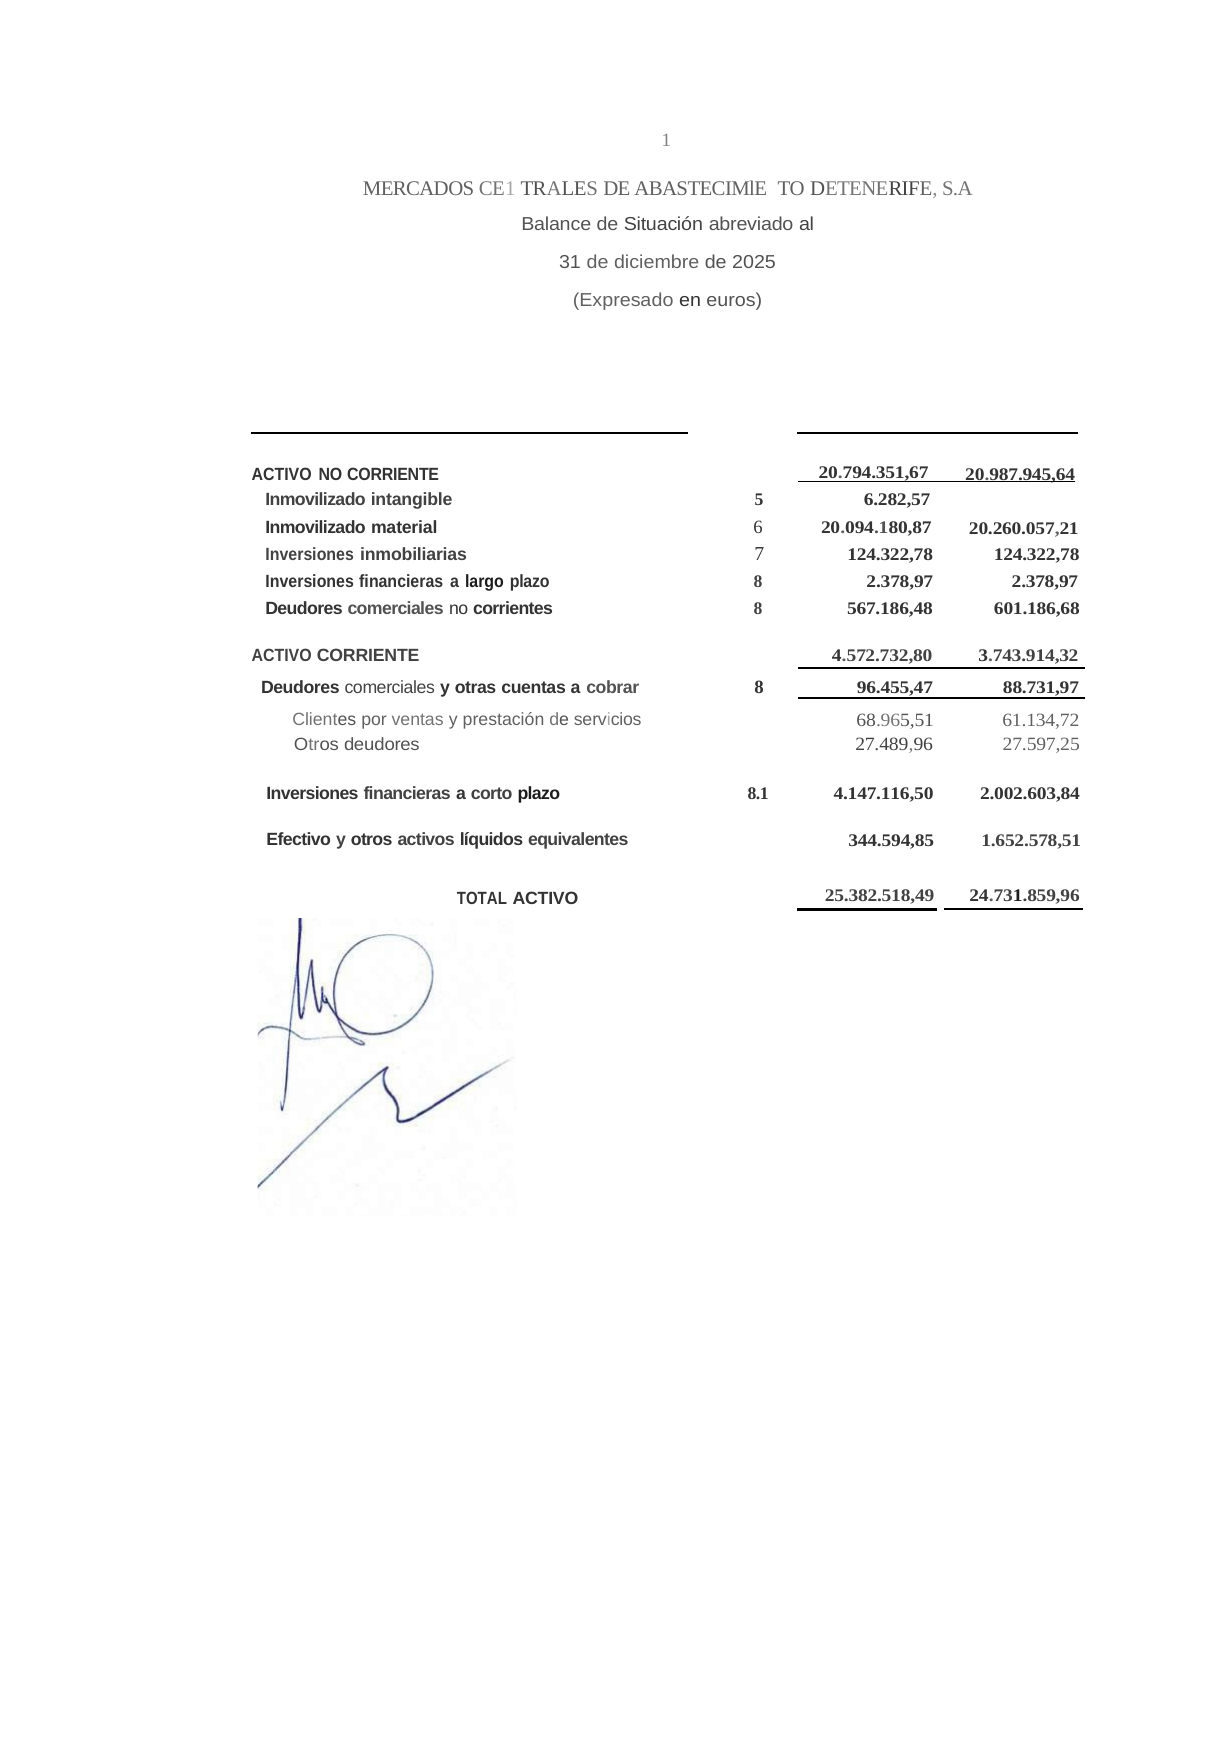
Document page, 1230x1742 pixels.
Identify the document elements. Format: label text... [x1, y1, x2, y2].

table_cell Otros deudores [246, 731, 694, 769]
table_cell 6 [694, 511, 798, 540]
table_header 20.794.351,67 20.987.945,64 [798, 464, 1085, 487]
table_cell 88.731,97 [950, 669, 1085, 697]
table_cell Inversiones inmobiliarias [246, 540, 694, 568]
table_cell 5 [694, 487, 798, 511]
table_cell 20.260.057,21 [950, 511, 1085, 540]
table_cell 2.378,97 [950, 568, 1085, 594]
table_cell 3.743.914,32 [950, 632, 1085, 667]
table_cell TOTAL ACTIVO [246, 868, 694, 911]
table_cell 124.322,78 [950, 540, 1085, 568]
table_cell 8 [694, 667, 798, 697]
table_cell 4.572.732,80 [798, 632, 949, 667]
table_cell Inmovilizado intangible [246, 487, 694, 511]
table_cell Deudores comerciales no corrientes [246, 595, 694, 632]
table_cell 567.186,48 [798, 595, 949, 632]
table_cell 27.489,96 [798, 731, 949, 769]
table_cell 24.731.859,96 [950, 868, 1085, 911]
table_cell Efectivo y otros activos líquidos equivalentes [246, 816, 694, 868]
table_cell 68.965,51 [798, 699, 949, 731]
table_cell 2.002.603,84 [950, 769, 1085, 816]
table_cell 8 [694, 568, 798, 594]
table_cell [694, 868, 798, 911]
table_cell Clientes por ventas y prestación de servicios [246, 697, 694, 731]
table_cell Inmovilizado material [246, 511, 694, 540]
table_header ACTIVO NO CORRIENTE [246, 464, 694, 487]
table_cell Inversiones financieras a corto plazo [246, 769, 694, 816]
table_cell 2.378,97 [798, 568, 949, 594]
table_cell ACTIVO CORRIENTE [246, 632, 694, 667]
table_cell [694, 816, 798, 868]
table_cell 601.186,68 [950, 595, 1085, 632]
table_cell Inversiones financieras a largo plazo [246, 568, 694, 594]
table_cell 124.322,78 [798, 540, 949, 568]
table_cell [694, 731, 798, 769]
table_cell 27.597,25 [950, 731, 1085, 769]
table_cell 1.652.578,51 [950, 816, 1085, 868]
table_cell 7 [694, 540, 798, 568]
text Balance de Situación abreviado al 31 de diciembre de 2025 (Expresado en euros) [515, 213, 819, 310]
table_cell 25.382.518,49 [798, 868, 949, 911]
table_cell 6.282,57 [798, 487, 1085, 511]
table_cell 20.094.180,87 [798, 511, 949, 540]
table_header [694, 464, 798, 487]
subtitle MERCADOS CE1 TRALES DE ABASTECIMlE TO DETENERIFE, S.A [195, 176, 1141, 200]
table_cell 8 [694, 595, 798, 632]
table_cell 344.594,85 [798, 816, 949, 868]
table_cell 4.147.116,50 [798, 769, 949, 816]
table_cell 8.1 [694, 769, 798, 816]
table_cell 96.455,47 [798, 669, 949, 697]
text ACTIVO Nota 2025 2024 [452, 409, 1141, 432]
table_cell [694, 632, 798, 667]
table_cell [694, 697, 798, 731]
table_cell 61.134,72 [950, 699, 1085, 731]
table_cell Deudores comerciales y otras cuentas a cobrar [246, 667, 694, 697]
